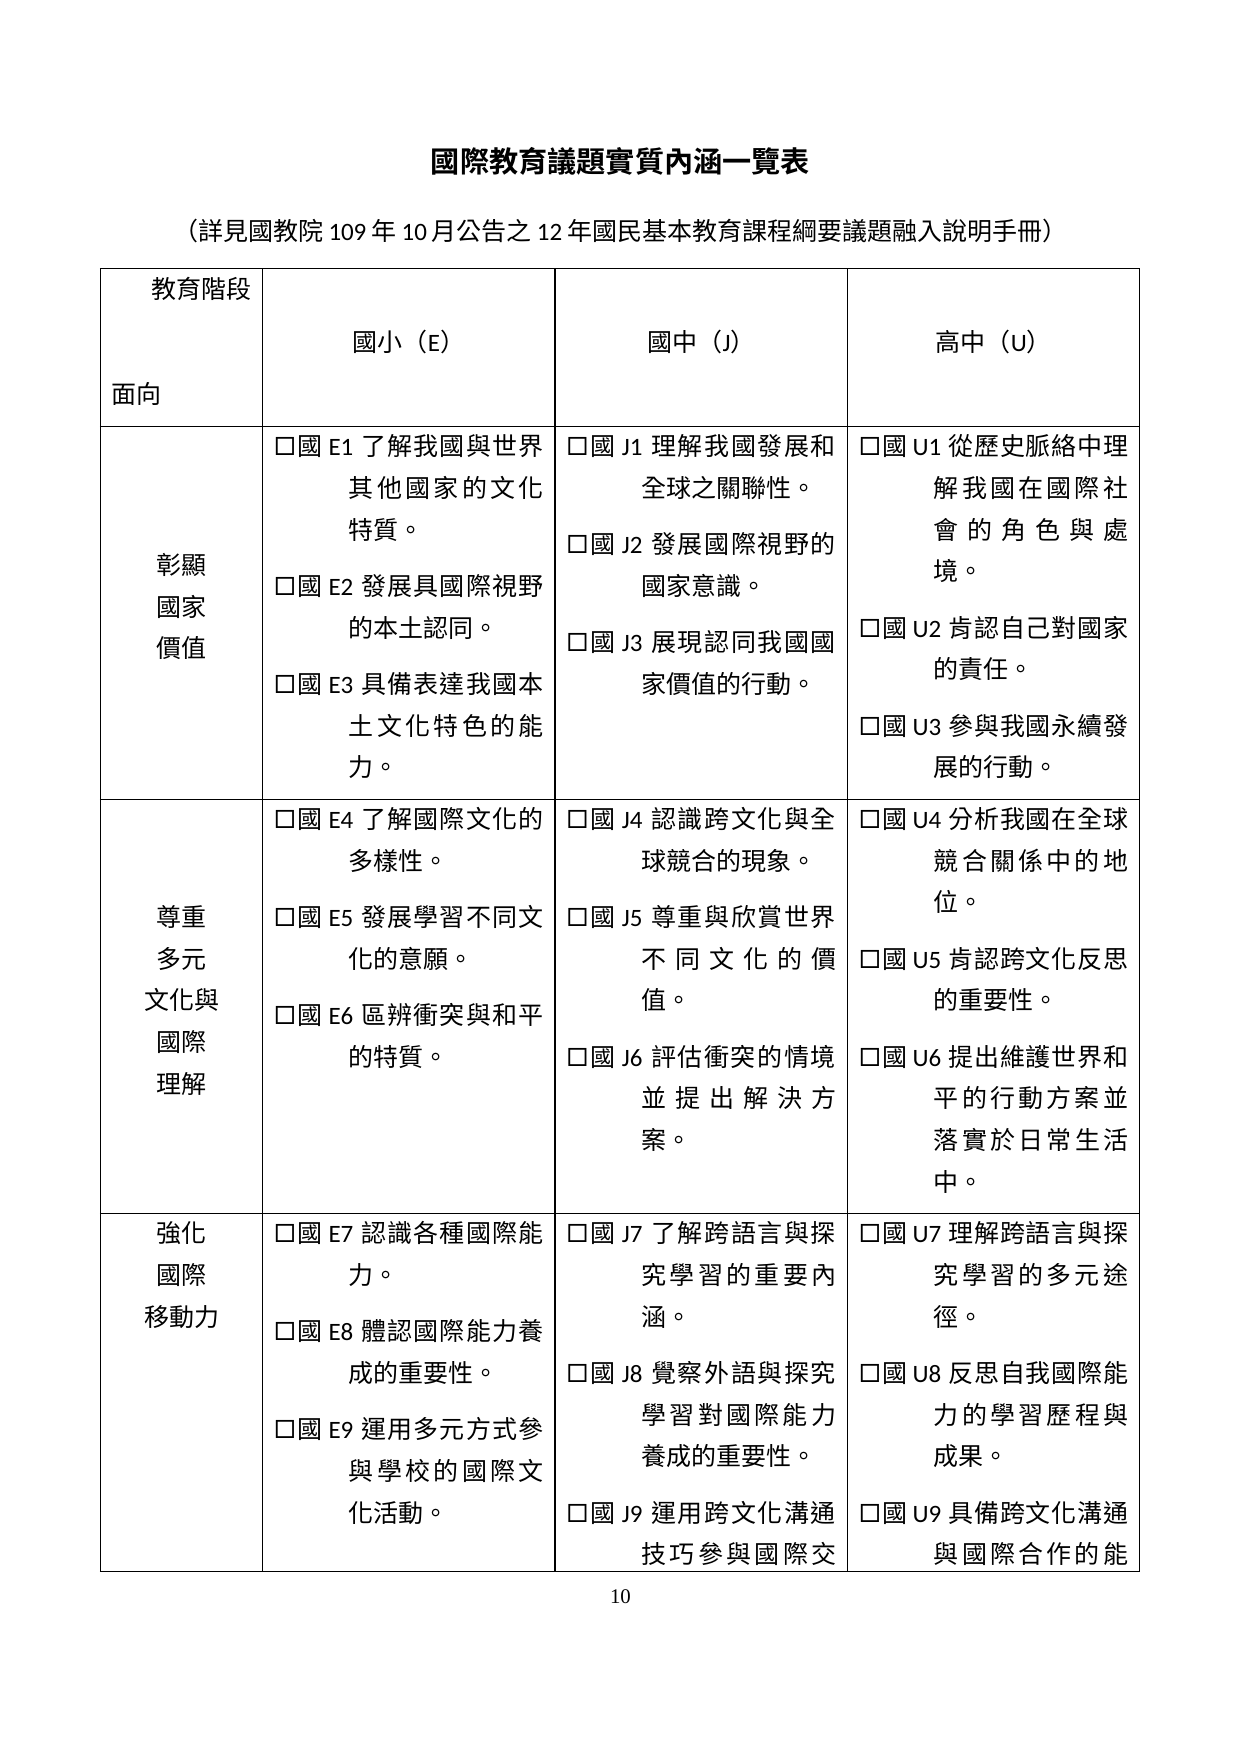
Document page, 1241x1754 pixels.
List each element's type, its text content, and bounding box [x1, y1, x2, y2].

table_cell 強化 國際 移動力 [101, 1214, 262, 1571]
table_cell 國U7 理解跨語言與探究學習的多元途徑。 國U8 反思自我國際能力的學習歷程與成果。 國U9 具備跨文化溝通與國際合作的能 [848, 1214, 1139, 1571]
table_header 高中（U） [848, 269, 1139, 426]
table_header 教育階段 面向 [101, 269, 262, 426]
table_cell 國U1 從歷史脈絡中理解我國在國際社會的角色與處境。 國U2 肯認自己對國家的責任。 國U3 參與我國永續發展的行動。 [848, 427, 1139, 798]
table_cell 國J7 了解跨語言與探究學習的重要內涵。 國J8 覺察外語與探究學習對國際能力養成的重要性。 國J9 運用跨文化溝通技巧參與國際交 [556, 1214, 847, 1571]
table_header 國小（E） [263, 269, 554, 426]
table_header 國中（J） [556, 269, 847, 426]
table_cell 彰顯 國家 價值 [101, 427, 262, 798]
table_cell 國E4 了解國際文化的多樣性。 國E5 發展學習不同文化的意願。 國E6 區辨衝突與和平的特質。 [263, 800, 554, 1213]
table_cell 國E7 認識各種國際能力。 國E8 體認國際能力養成的重要性。 國E9 運用多元方式參與學校的國際文化活動。 [263, 1214, 554, 1571]
text 國際教育議題實質內涵一覽表 [100, 138, 1140, 181]
table_cell 尊重 多元 文化與 國際 理解 [101, 800, 262, 1213]
table_cell 國J4 認識跨文化與全球競合的現象。 國J5 尊重與欣賞世界不同文化的價值。 國J6 評估衝突的情境並提出解決方案。 [556, 800, 847, 1213]
text （詳見國教院109年10月公告之12年國民基本教育課程綱要議題融入說明手冊） [100, 212, 1140, 248]
table_cell 國U4 分析我國在全球競合關係中的地位。 國U5 肯認跨文化反思的重要性。 國U6 提出維護世界和平的行動方案並落實於日常生活中。 [848, 800, 1139, 1213]
table_cell 國E1 了解我國與世界其他國家的文化特質。 國E2 發展具國際視野的本土認同。 國E3 具備表達我國本土文化特色的能力。 [263, 427, 554, 798]
table_cell 國J1 理解我國發展和全球之關聯性。 國J2 發展國際視野的國家意識。 國J3 展現認同我國國家價值的行動。 [556, 427, 847, 798]
